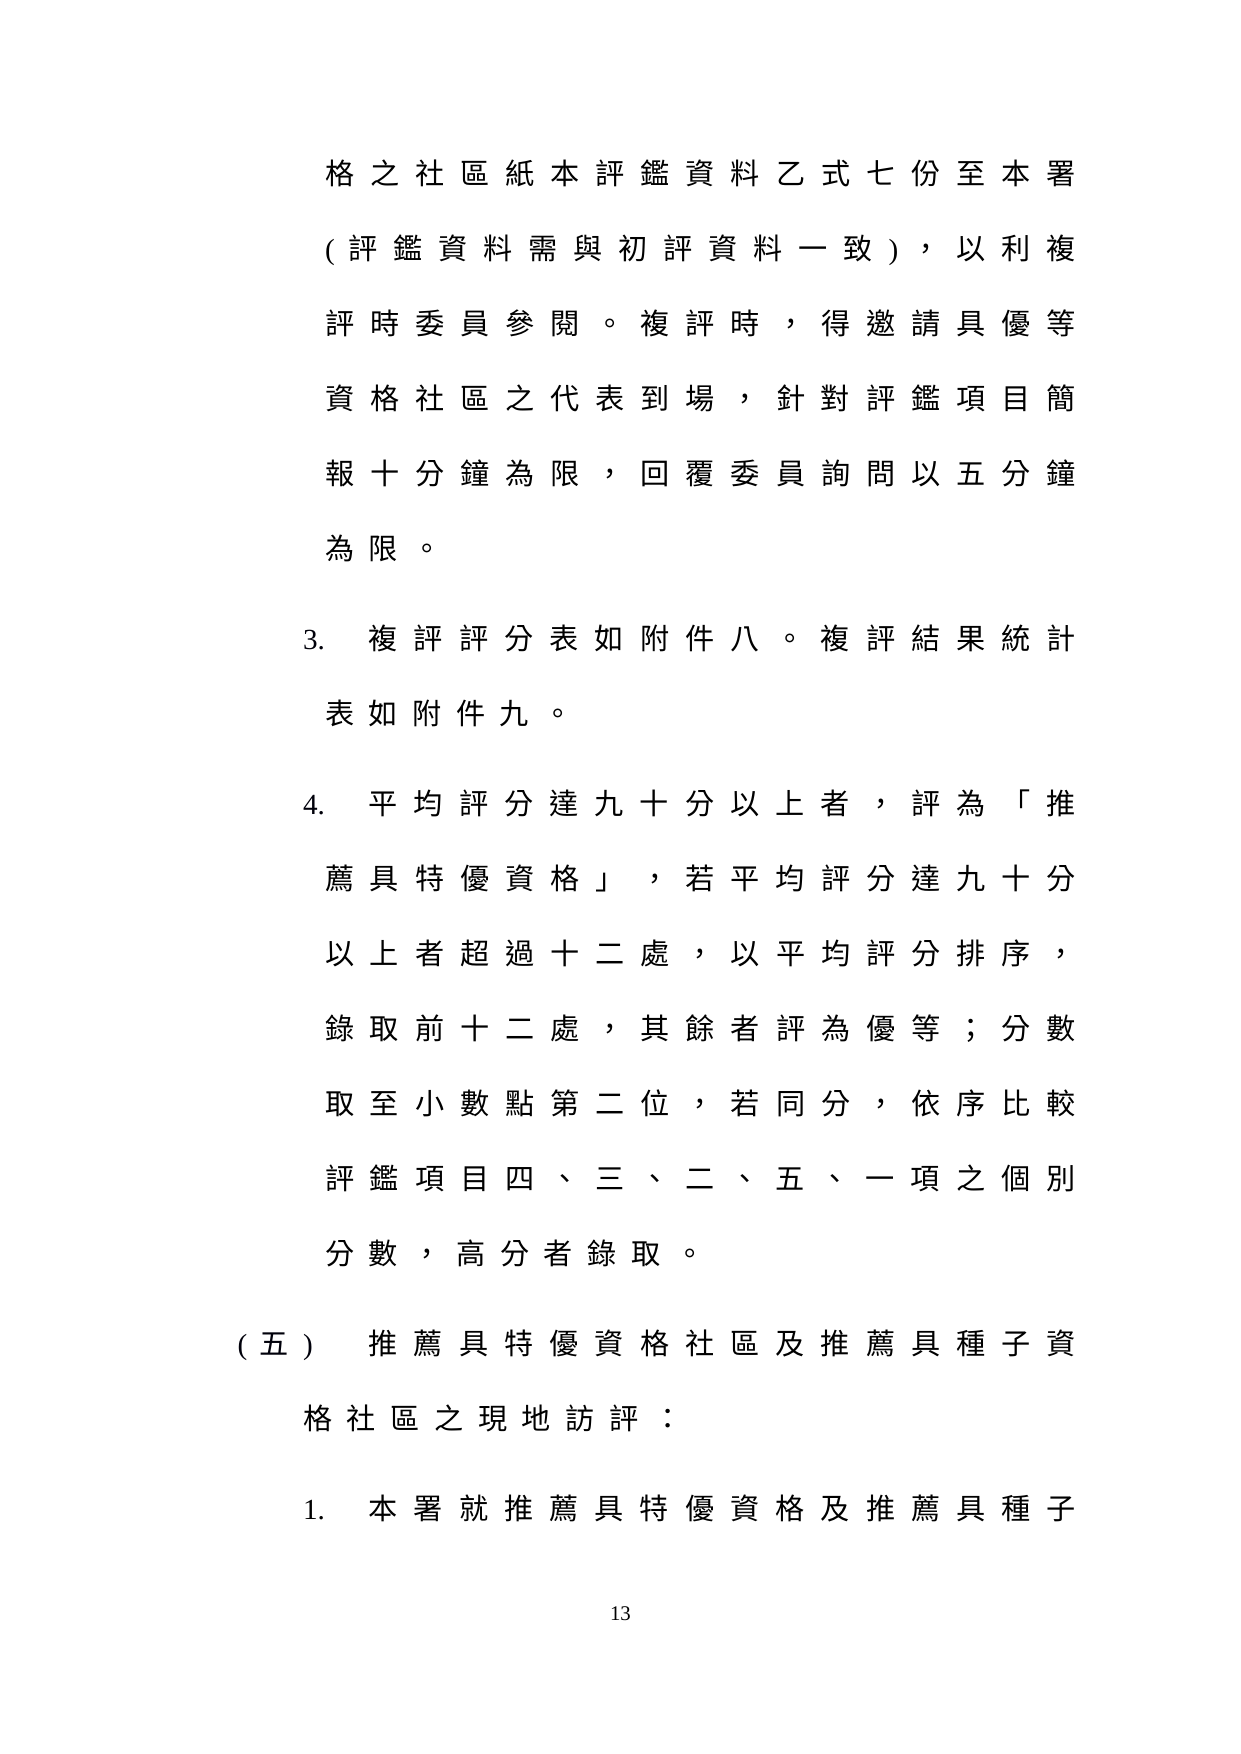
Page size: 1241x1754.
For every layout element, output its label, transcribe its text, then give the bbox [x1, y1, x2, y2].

list 本署就推薦具特優資格及推薦具種子 [283, 1463, 1090, 1538]
list 平均評分達九十分以上者，評為「推薦具特優資格」，若平均評分達九十分以上者超過十二處，以平均評分排序，錄取前十二處，其餘者評為優等；分數取至小數點第二位，若同分，依序比較評鑑項目四、三、二、五、一項之個別分數，高分者錄取。 [283, 758, 1090, 1283]
list 推薦具特優資格社區及推薦具種子資格社區之現地訪評： [224, 1298, 1090, 1448]
list 複評評分表如附件八。複評結果統計表如附件九。 [283, 593, 1090, 743]
list 格之社區紙本評鑑資料乙式七份至本署(評鑑資料需與初評資料一致)，以利複評時委員參閱。複評時，得邀請具優等資格社區之代表到場，針對評鑑項目簡報十分鐘為限，回覆委員詢問以五分鐘為限。 [283, 128, 1090, 578]
